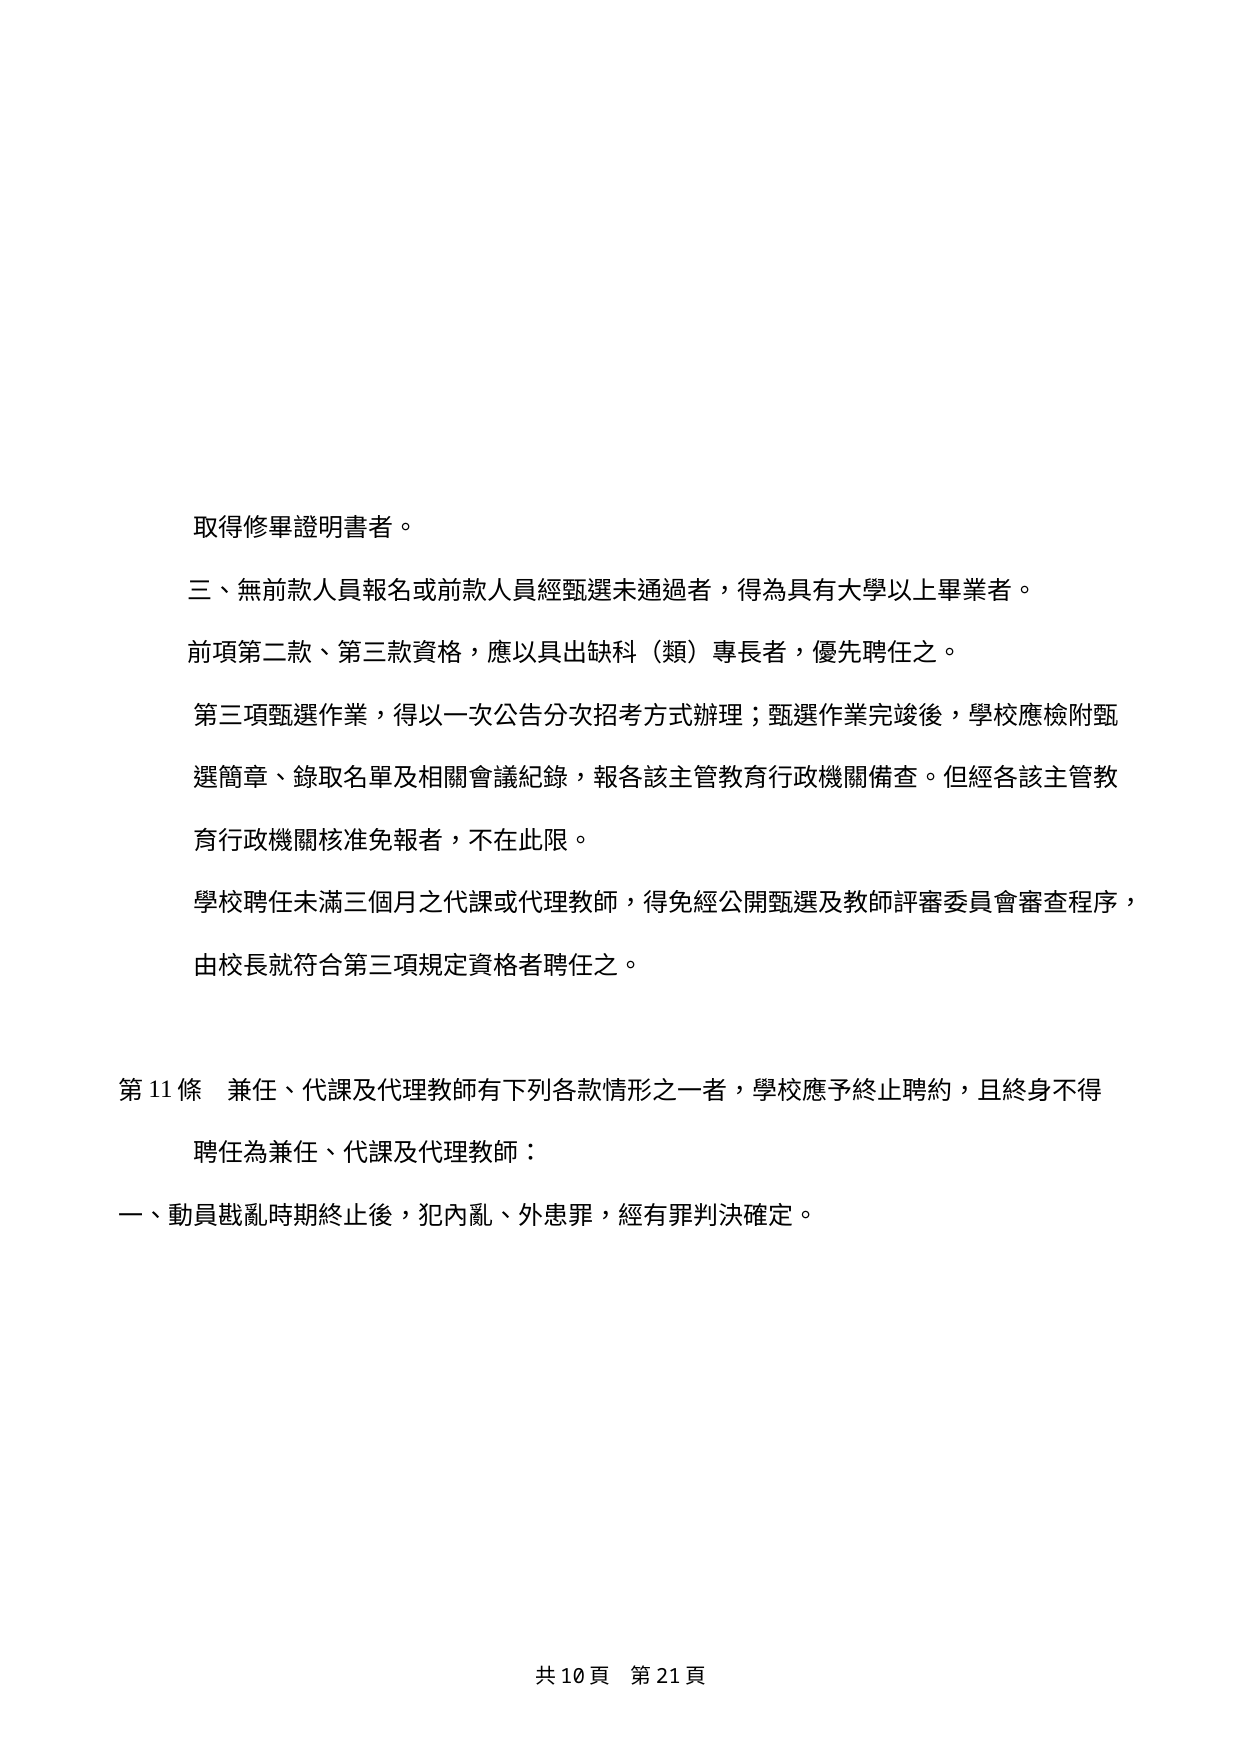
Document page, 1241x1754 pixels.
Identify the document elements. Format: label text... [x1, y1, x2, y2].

text 第三項甄選作業，得以一次公告分次招考方式辦理；甄選作業完竣後，學校應檢附甄選簡章、錄取名單及相關會議紀錄，報各該主管教育行政機關備查。但經各該主管教育行政機關核准免報者，不在此限。 [118, 672, 1122, 859]
text 學校聘任未滿三個月之代課或代理教師，得免經公開甄選及教師評審委員會審查程序，由校長就符合第三項規定資格者聘任之。 [118, 859, 1122, 984]
text 一、動員戡亂時期終止後，犯內亂、外患罪，經有罪判決確定。 [118, 1172, 1122, 1234]
text 第11條 兼任、代課及代理教師有下列各款情形之一者，學校應予終止聘約，且終身不得聘任為兼任、代課及代理教師： [118, 1047, 1122, 1172]
text 取得修畢證明書者。 [118, 484, 1122, 547]
text 前項第二款、第三款資格，應以具出缺科（類）專長者，優先聘任之。 [118, 609, 1122, 672]
text 三、無前款人員報名或前款人員經甄選未通過者，得為具有大學以上畢業者。 [118, 547, 1122, 609]
